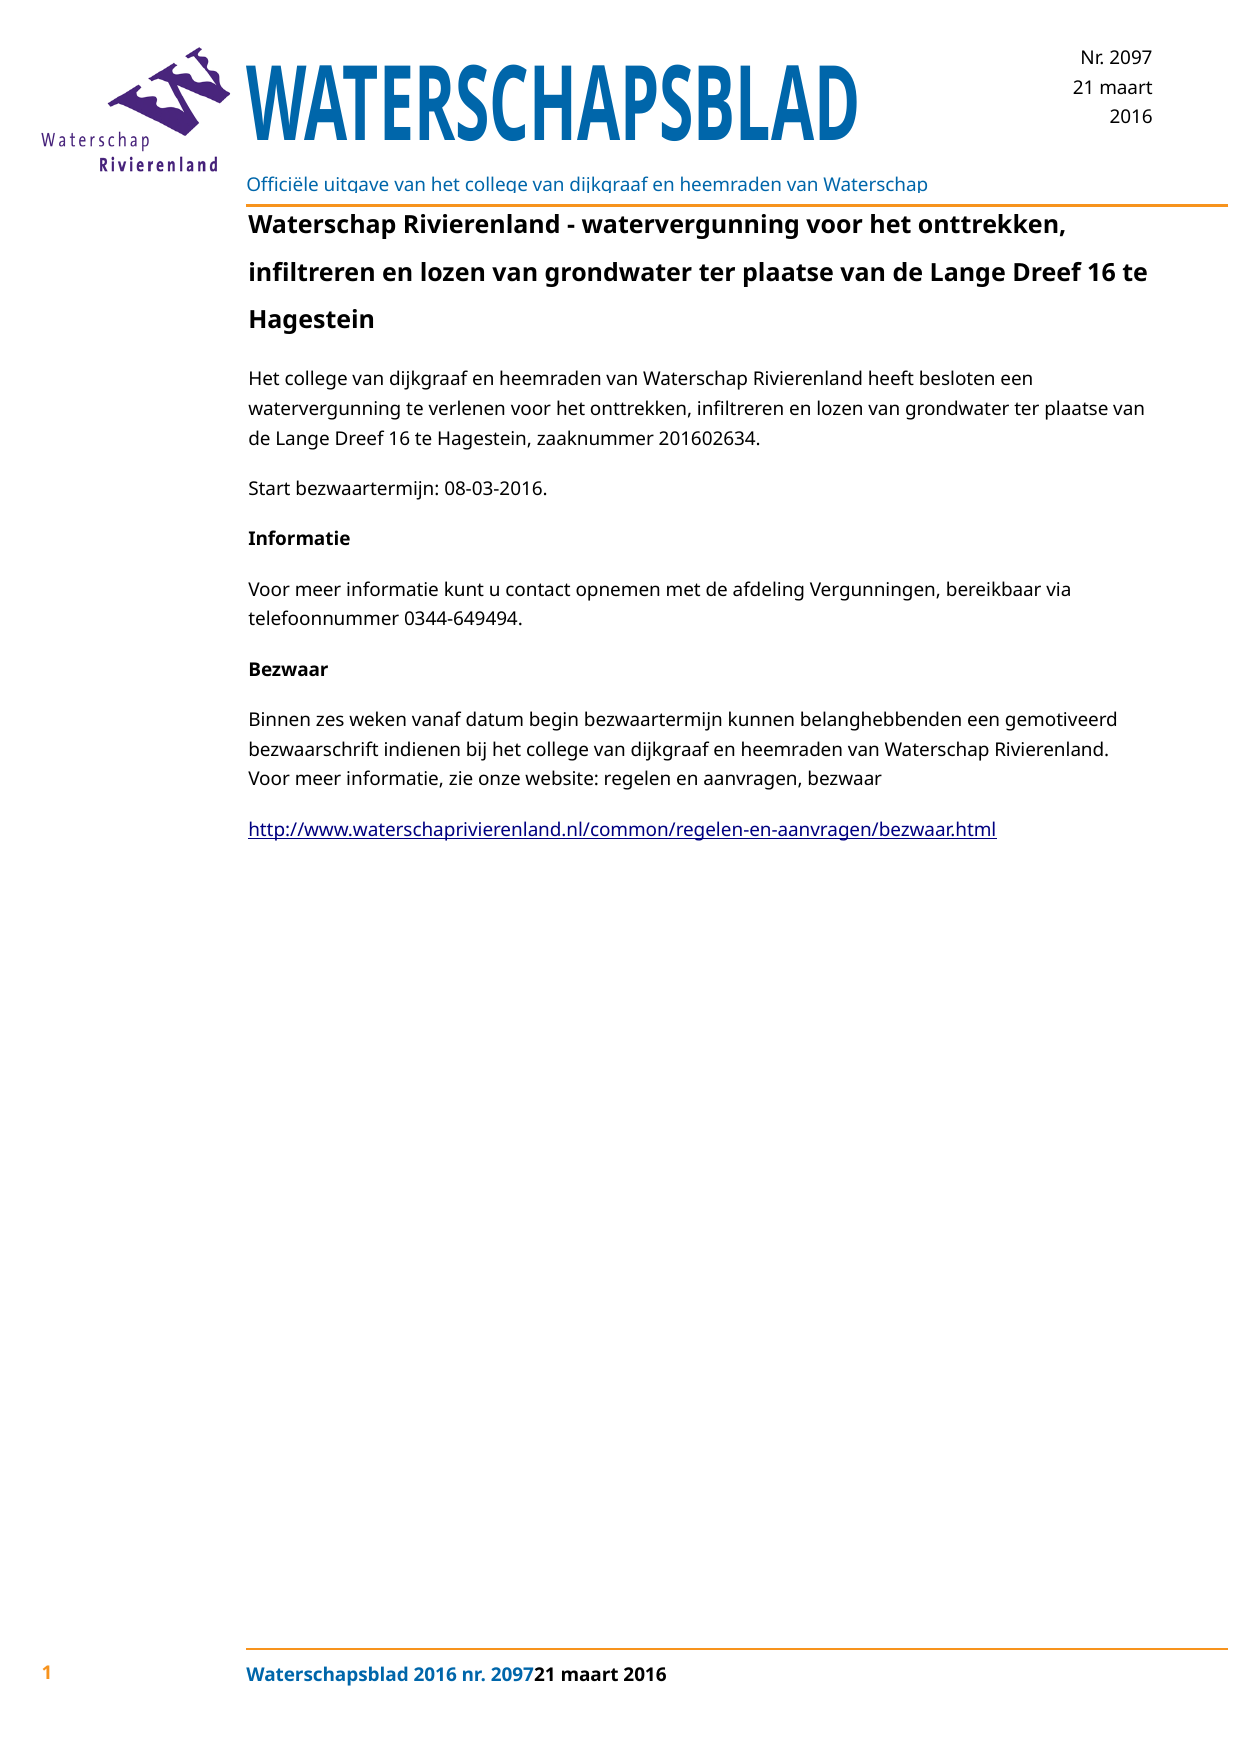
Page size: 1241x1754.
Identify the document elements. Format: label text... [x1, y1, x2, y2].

text Binnen zes weken vanaf datum begin bezwaartermijn kunnen belanghebbenden een gemotiveerd bezwaarschrift indienen bij het college van dijkgraaf en heemraden van Waterschap Rivierenland. Voor meer informatie, zie onze website: regelen en aanvragen, bezwaar [248, 706, 1152, 791]
text Informatie [248, 526, 1152, 551]
text Het college van dijkgraaf en heemraden van Waterschap Rivierenland heeft besloten een watervergunning te verlenen voor het onttrekken, infiltreren en lozen van grondwater ter plaatse van de Lange Dreef 16 te Hagestein, zaaknummer 201602634. [248, 366, 1152, 450]
text Voor meer informatie kunt u contact opnemen met de afdeling Vergunningen, bereikbaar via telefoonnummer 0344-649494. [248, 576, 1152, 631]
text http://www.waterschaprivierenland.nl/common/regelen-en-aanvragen/bezwaar.html [248, 816, 1152, 842]
text Start bezwaartermijn: 08-03-2016. [248, 475, 1152, 501]
picture [41, 47, 231, 172]
text Bezwaar [248, 656, 1152, 682]
text Waterschap Rivierenland - watervergunning voor het onttrekken, infiltreren en lozen van grondwater ter plaatse van de Lange Dreef 16 te Hagestein [248, 207, 1152, 336]
